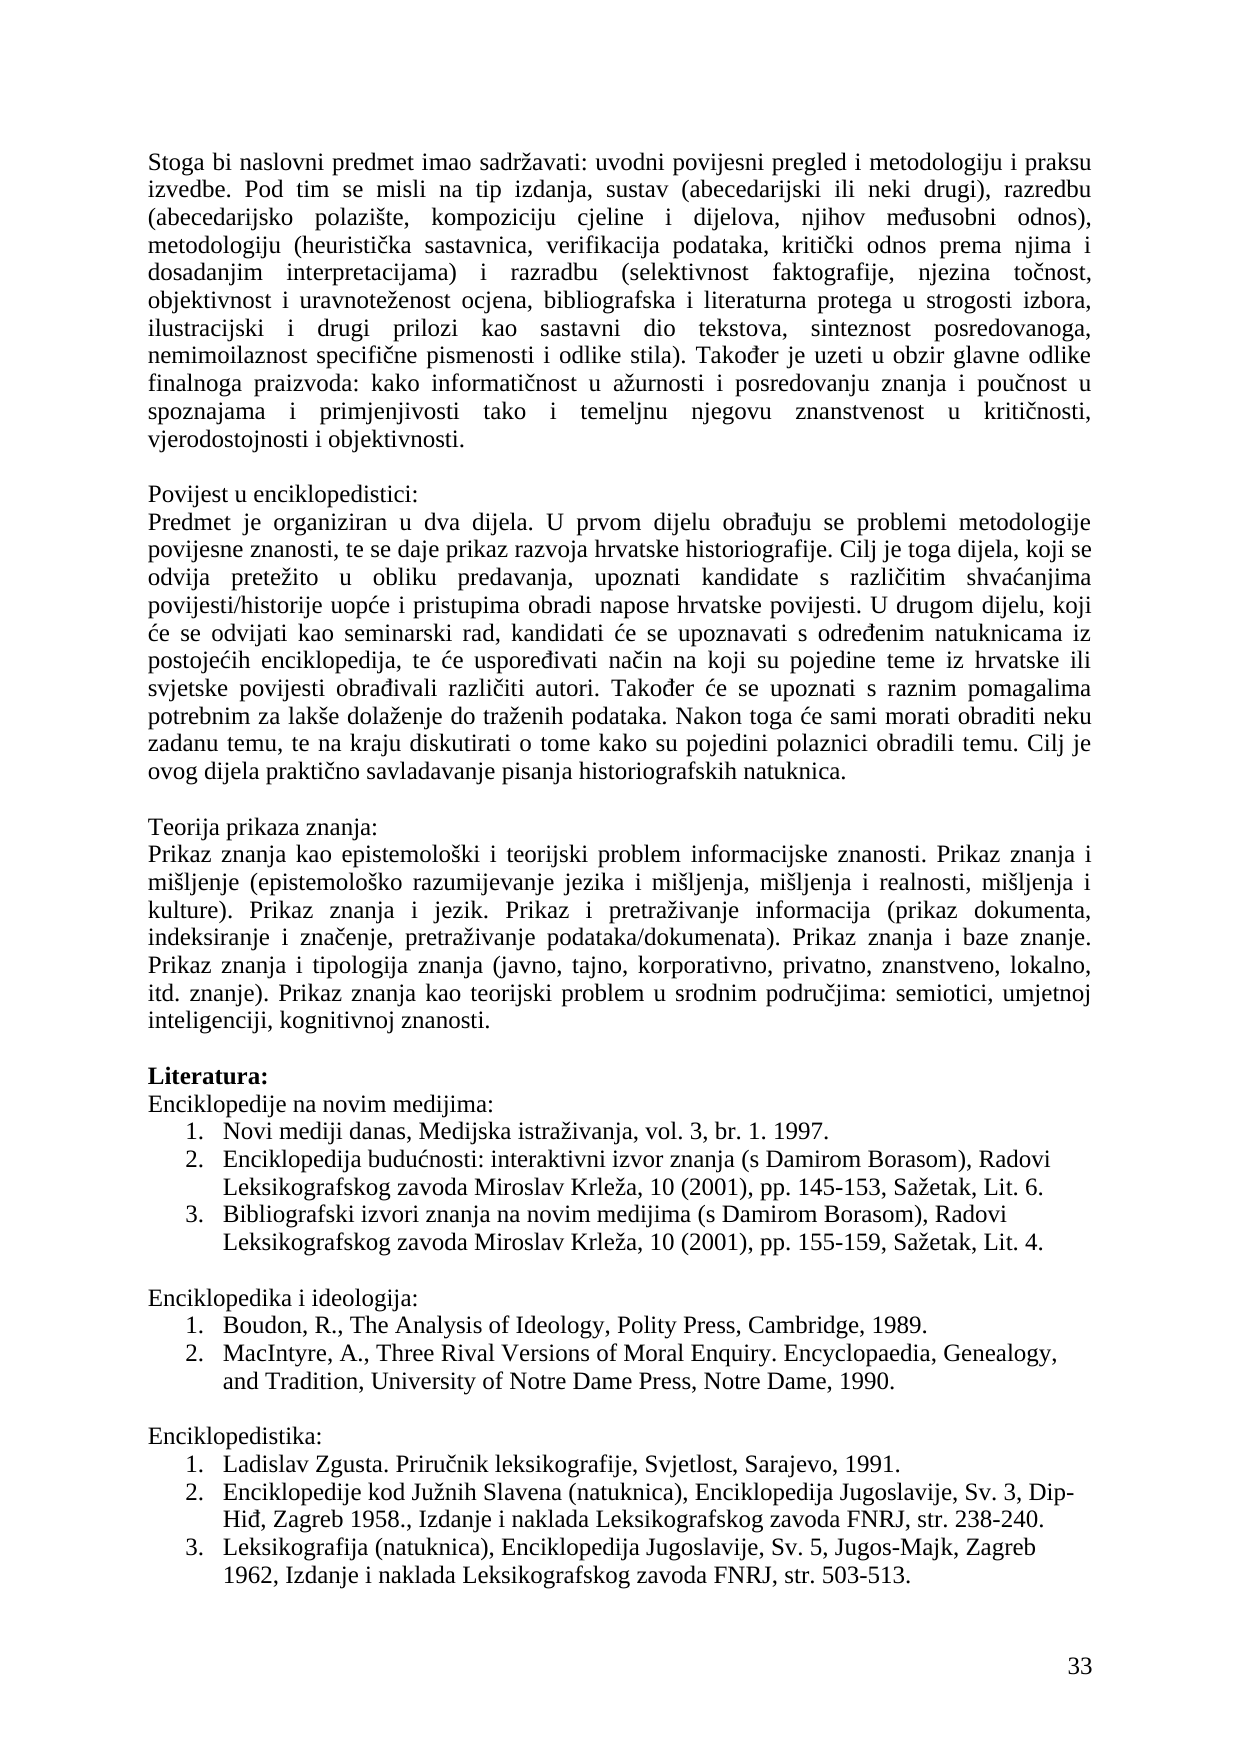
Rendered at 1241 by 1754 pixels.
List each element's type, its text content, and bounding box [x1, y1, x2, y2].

text Predmet je organiziran u dva dijela. U prvom dijelu obrađuju se problemi metodologije povijesne znanosti, te se daje prikaz razvoja hrvatske historiografije. Cilj je toga dijela, koji se odvija pretežito u obliku predavanja, upoznati kandidate s različitim shvaćanjima povijesti/historije uopće i pristupima obradi napose hrvatske povijesti. U drugom dijelu, koji će se odvijati kao seminarski rad, kandidati će se upoznavati s određenim natuknicama iz postojećih enciklopedija, te će uspoređivati način na koji su pojedine teme iz hrvatske ili svjetske povijesti obrađivali različiti autori. Također će se upoznati s raznim pomagalima potrebnim za lakše dolaženje do traženih podataka. Nakon toga će sami morati obraditi neku zadanu temu, te na kraju diskutirati o tome kako su pojedini polaznici obradili temu. Cilj je ovog dijela praktično savladavanje pisanja historiografskih natuknica. [148, 508, 1092, 785]
text Enciklopedistika: [148, 1422, 1092, 1450]
text Teorija prikaza znanja: [148, 813, 1092, 840]
text Enciklopedije na novim medijima: [148, 1090, 1092, 1117]
text Prikaz znanja kao epistemološki i teorijski problem informacijske znanosti. Prikaz znanja i mišljenje (epistemološko razumijevanje jezika i mišljenja, mišljenja i realnosti, mišljenja i kulture). Prikaz znanja i jezik. Prikaz i pretraživanje informacija (prikaz dokumenta, indeksiranje i značenje, pretraživanje podataka/dokumenata). Prikaz znanja i baze znanje. Prikaz znanja i tipologija znanja (javno, tajno, korporativno, privatno, znanstveno, lokalno, itd. znanje). Prikaz znanja kao teorijski problem u srodnim područjima: semiotici, umjetnoj inteligenciji, kognitivnoj znanosti. [148, 840, 1092, 1034]
list Boudon, R., The Analysis of Ideology, Polity Press, Cambridge, 1989. [185, 1311, 1092, 1339]
list Ladislav Zgusta. Priručnik leksikografije, Svjetlost, Sarajevo, 1991. [185, 1450, 1092, 1478]
text Enciklopedika i ideologija: [148, 1284, 1092, 1311]
text Stoga bi naslovni predmet imao sadržavati: uvodni povijesni pregled i metodologiju i praksu izvedbe. Pod tim se misli na tip izdanja, sustav (abecedarijski ili neki drugi), razredbu (abecedarijsko polazište, kompoziciju cjeline i dijelova, njihov međusobni odnos), metodologiju (heuristička sastavnica, verifikacija podataka, kritički odnos prema njima i dosadanjim interpretacijama) i razradbu (selektivnost faktografije, njezina točnost, objektivnost i uravnoteženost ocjena, bibliografska i literaturna protega u strogosti izbora, ilustracijski i drugi prilozi kao sastavni dio tekstova, sinteznost posredovanoga, nemimoilaznost specifične pismenosti i odlike stila). Također je uzeti u obzir glavne odlike finalnoga praizvoda: kako informatičnost u ažurnosti i posredovanju znanja i poučnost u spoznajama i primjenjivosti tako i temeljnu njegovu znanstvenost u kritičnosti, vjerodostojnosti i objektivnosti. [148, 148, 1092, 452]
list Bibliografski izvori znanja na novim medijima (s Damirom Borasom), Radovi Leksikografskog zavoda Miroslav Krleža, 10 (2001), pp. 155-159, Sažetak, Lit. 4. [185, 1201, 1092, 1256]
list Enciklopedija budućnosti: interaktivni izvor znanja (s Damirom Borasom), Radovi Leksikografskog zavoda Miroslav Krleža, 10 (2001), pp. 145-153, Sažetak, Lit. 6. [185, 1145, 1092, 1201]
list Enciklopedije kod Južnih Slavena (natuknica), Enciklopedija Jugoslavije, Sv. 3, Dip-Hiđ, Zagreb 1958., Izdanje i naklada Leksikografskog zavoda FNRJ, str. 238-240. [185, 1478, 1092, 1533]
text Literatura: [148, 1062, 1092, 1090]
list MacIntyre, A., Three Rival Versions of Moral Enquiry. Encyclopaedia, Genealogy, and Tradition, University of Notre Dame Press, Notre Dame, 1990. [185, 1339, 1092, 1394]
list Leksikografija (natuknica), Enciklopedija Jugoslavije, Sv. 5, Jugos-Majk, Zagreb 1962, Izdanje i naklada Leksikografskog zavoda FNRJ, str. 503-513. [185, 1533, 1092, 1588]
text Povijest u enciklopedistici: [148, 480, 1092, 508]
list Novi mediji danas, Medijska istraživanja, vol. 3, br. 1. 1997. [185, 1117, 1092, 1145]
